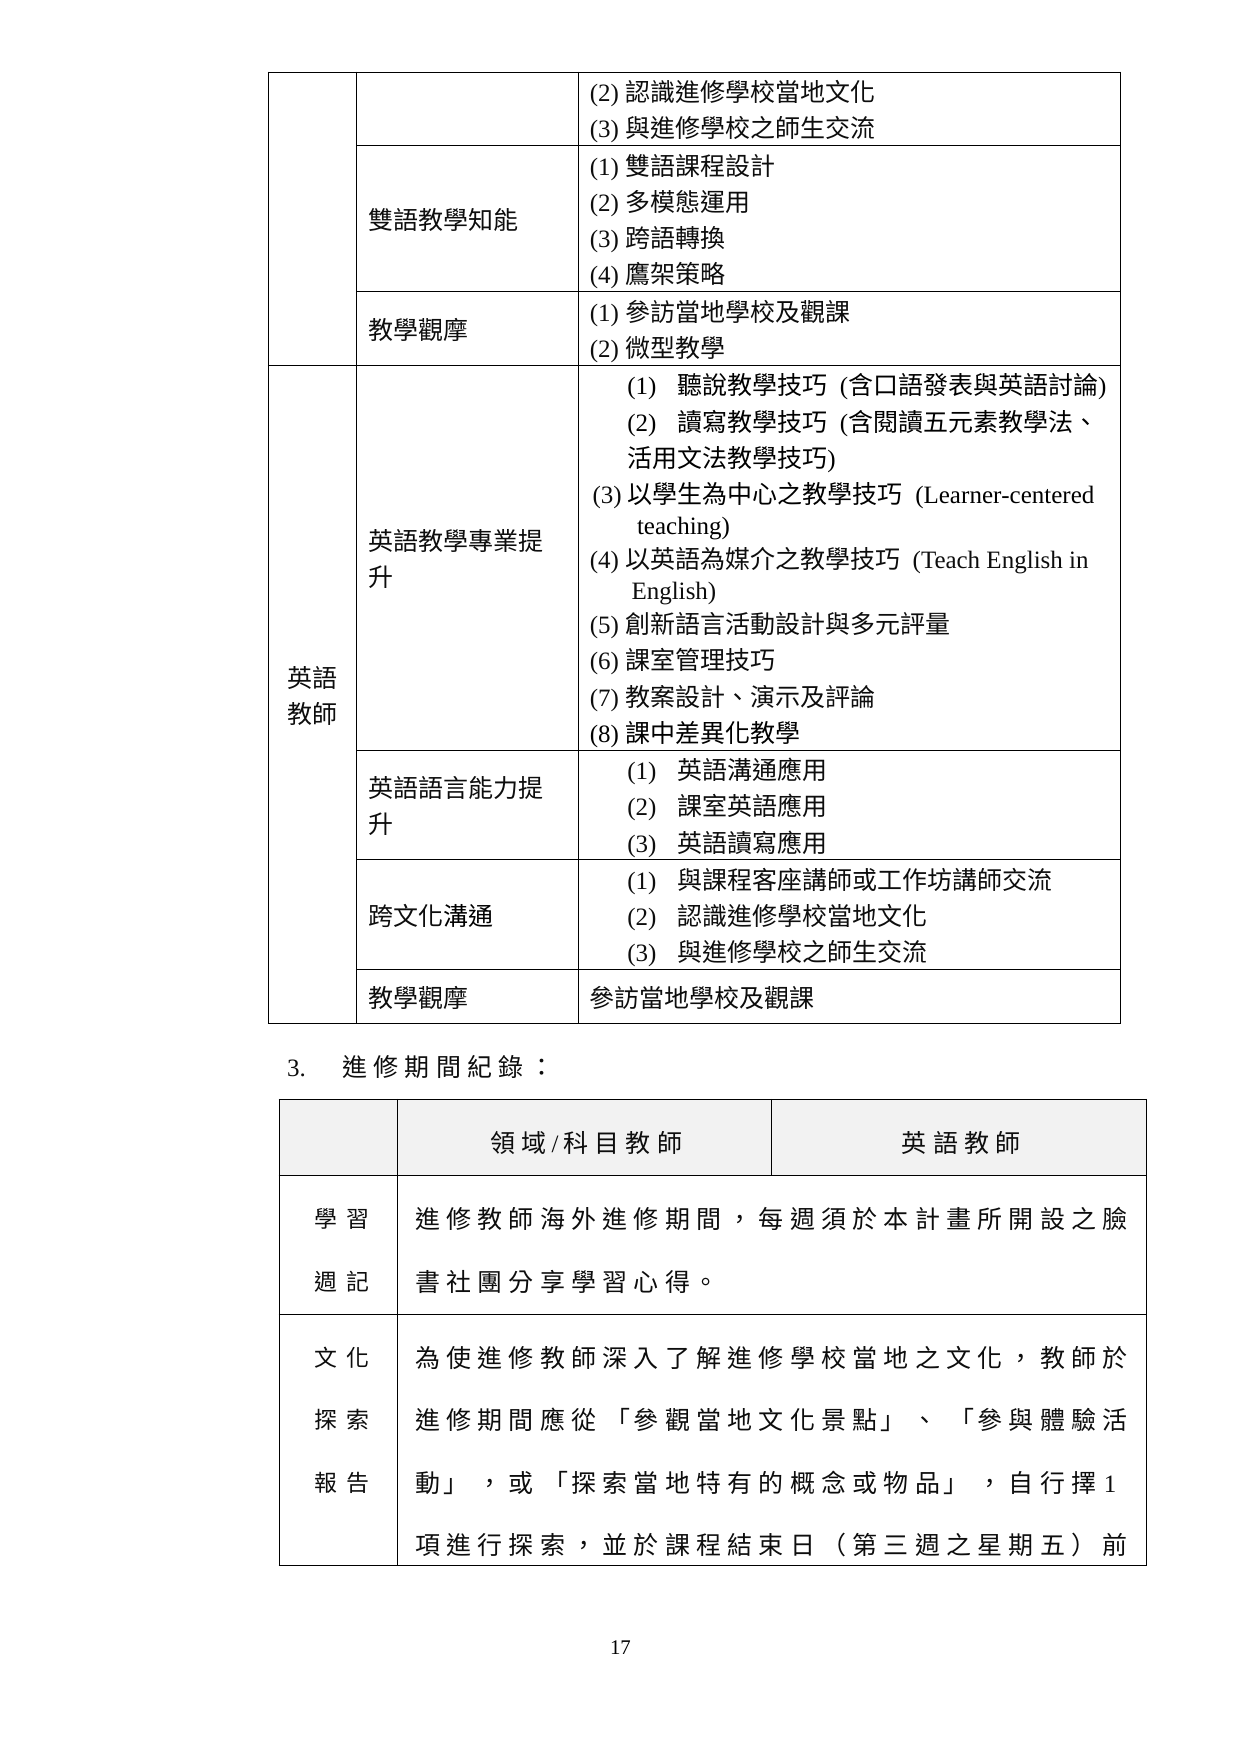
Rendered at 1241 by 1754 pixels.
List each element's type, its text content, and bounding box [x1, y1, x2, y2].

table_cell [357, 73, 578, 145]
table_cell 英語教師 [269, 366, 356, 1023]
table_cell 聽說教學技巧 (含口語發表與英語討論) 讀寫教學技巧 (含閱讀五元素教學法、活用文法教學技巧) (3) 以學生為中心之教學技巧 (Learner-centered teaching) (4) 以英語為媒介之教學技巧 (Teach English in English) (5) 創新語言活動設計與多元評量 (6) 課室管理技巧 (7) 教案設計、演示及評論 (8) 課中差異化教學 [579, 366, 1120, 749]
table_cell 教學觀摩 [357, 292, 578, 365]
table_cell 英語溝通應用 課室英語應用 英語讀寫應用 [579, 751, 1120, 859]
table_cell 英語語言能力提升 [357, 751, 578, 859]
table_cell 教學觀摩 [357, 970, 578, 1023]
table_cell 雙語教學知能 [357, 146, 578, 291]
table_header 領域/科目教師 [398, 1100, 771, 1175]
table_cell 學習週記 [280, 1176, 397, 1313]
table_cell (2) 認識進修學校當地文化 (3) 與進修學校之師生交流 [579, 73, 1120, 145]
table_cell (1) 雙語課程設計 (2) 多模態運用 (3) 跨語轉換 (4) 鷹架策略 [579, 146, 1120, 291]
table_cell 進修教師海外進修期間，每週須於本計畫所開設之臉書社團分享學習心得。 [398, 1176, 1146, 1313]
table_cell 跨文化溝通 [357, 860, 578, 969]
table_cell 為使進修教師深入了解進修學校當地之文化，教師於進修期間應從「參觀當地文化景點」、「參與體驗活動」，或「探索當地特有的概念或物品」，自行擇1項進行探索，並於課程結束日（第三週之星期五）前 [398, 1315, 1146, 1564]
table_cell 英語教學專業提升 [357, 366, 578, 749]
table_header [280, 1100, 397, 1175]
table_cell 文化探索報告 [280, 1315, 397, 1564]
list 進修期間紀錄： [279, 1024, 1120, 1086]
table_cell [269, 73, 356, 365]
table_cell 參訪當地學校及觀課 [579, 970, 1120, 1023]
table_cell (1) 參訪當地學校及觀課 (2) 微型教學 [579, 292, 1120, 365]
table_header 英語教師 [772, 1100, 1146, 1175]
table_cell 與課程客座講師或工作坊講師交流 認識進修學校當地文化 與進修學校之師生交流 [579, 860, 1120, 969]
